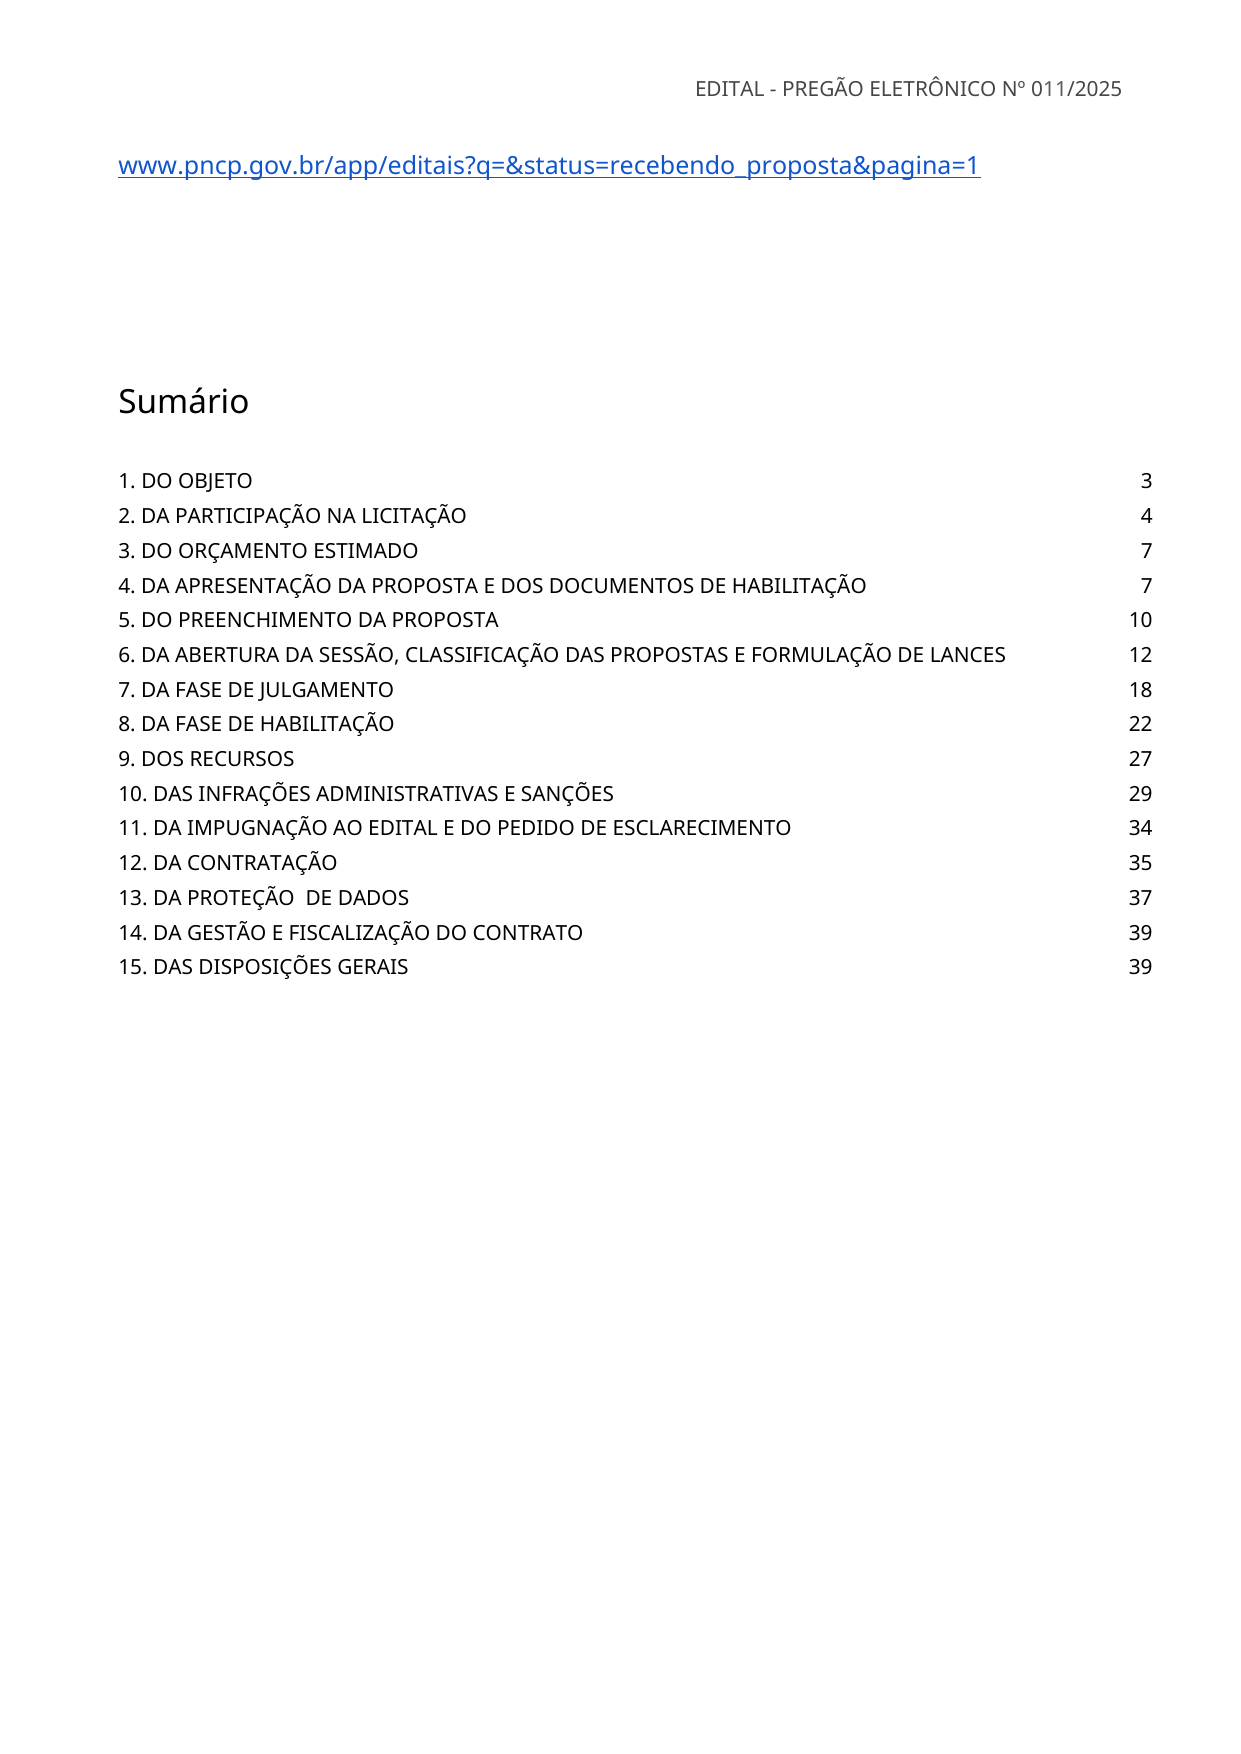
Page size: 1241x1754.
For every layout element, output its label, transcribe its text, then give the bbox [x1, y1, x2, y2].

text 10. DAS INFRAÇÕES ADMINISTRATIVAS E SANÇÕES 29 [118, 779, 1152, 807]
text 1. DO OBJETO 3 [118, 467, 1152, 495]
text 12. DA CONTRATAÇÃO 35 [118, 848, 1152, 877]
text 2. DA PARTICIPAÇÃO NA LICITAÇÃO 4 [118, 501, 1152, 530]
text 3. DO ORÇAMENTO ESTIMADO 7 [118, 536, 1152, 564]
text 4. DA APRESENTAÇÃO DA PROPOSTA E DOS DOCUMENTOS DE HABILITAÇÃO 7 [118, 571, 1152, 599]
text 5. DO PREENCHIMENTO DA PROPOSTA 10 [118, 605, 1152, 634]
text 11. DA IMPUGNAÇÃO AO EDITAL E DO PEDIDO DE ESCLARECIMENTO 34 [118, 813, 1152, 842]
text 13. DA PROTEÇÃO DE DADOS 37 [118, 883, 1152, 911]
text 6. DA ABERTURA DA SESSÃO, CLASSIFICAÇÃO DAS PROPOSTAS E FORMULAÇÃO DE LANCES 12 [118, 640, 1152, 668]
text Sumário [118, 377, 1122, 423]
text 15. DAS DISPOSIÇÕES GERAIS 39 [118, 952, 1152, 981]
text 9. DOS RECURSOS 27 [118, 744, 1152, 773]
text www.pncp.gov.br/app/editais?q=&status=recebendo_proposta&pagina=1 [118, 148, 1122, 182]
text 7. DA FASE DE JULGAMENTO 18 [118, 675, 1152, 703]
text 8. DA FASE DE HABILITAÇÃO 22 [118, 709, 1152, 738]
text 14. DA GESTÃO E FISCALIZAÇÃO DO CONTRATO 39 [118, 918, 1152, 946]
